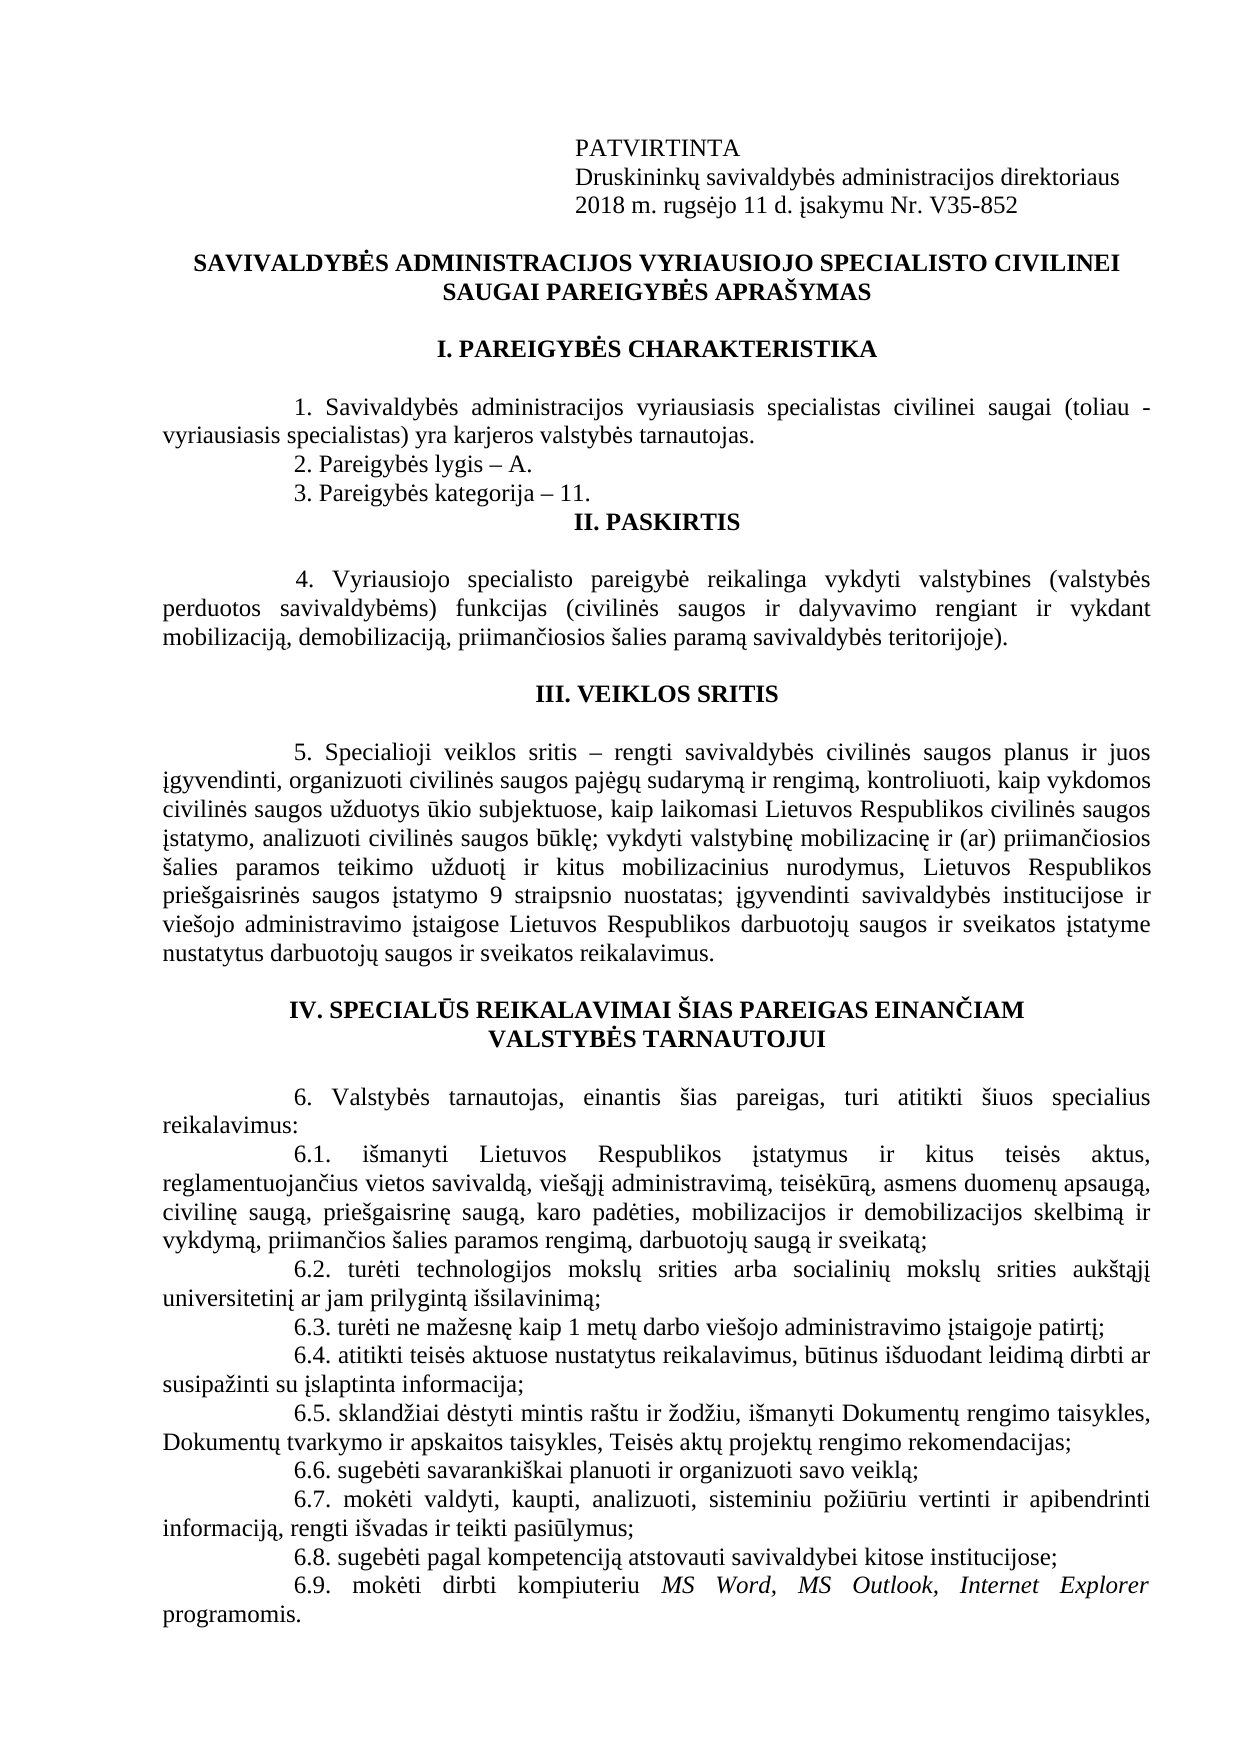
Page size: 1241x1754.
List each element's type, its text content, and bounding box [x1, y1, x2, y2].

text II. PASKIRTIS [162, 507, 1152, 535]
text 6.8. sugebėti pagal kompetenciją atstovauti savivaldybei kitose institucijose; [162, 1542, 1152, 1570]
text 6.2. turėti technologijos mokslų srities arba socialinių mokslų srities aukštąjį universitetinį ar jam prilygintą išsilavinimą; [162, 1254, 1152, 1312]
text 2. Pareigybės lygis – A. [162, 449, 1152, 478]
text VALSTYBĖS TARNAUTOJUI [162, 1024, 1152, 1053]
text Druskininkų savivaldybės administracijos direktoriaus [567, 162, 1152, 190]
text 6.5. sklandžiai dėstyti mintis raštu ir žodžiu, išmanyti Dokumentų rengimo taisykles, Dokumentų tvarkymo ir apskaitos taisykles, Teisės aktų projektų rengimo rekomendacijas; [162, 1398, 1152, 1455]
text 6.3. turėti ne mažesnę kaip 1 metų darbo viešojo administravimo įstaigoje patirtį; [162, 1312, 1152, 1340]
text PATVIRTINTA [575, 133, 1152, 162]
text IV. SPECIALŪS REIKALAVIMAI ŠIAS PAREIGAS EINANČIAM [162, 995, 1152, 1024]
text I. PAREIGYBĖS CHARAKTERISTIKA [162, 334, 1152, 363]
text 6.4. atitikti teisės aktuose nustatytus reikalavimus, būtinus išduodant leidimą dirbti ar susipažinti su įslaptinta informacija; [162, 1340, 1152, 1398]
text 6.9. mokėti dirbti kompiuteriu MS Word, MS Outlook, Internet Explorer programomis. [162, 1570, 1152, 1628]
text 2018 m. rugsėjo 11 d. įsakymu Nr. V35-852 [162, 190, 1152, 219]
text 6.1. išmanyti Lietuvos Respublikos įstatymus ir kitus teisės aktus, reglamentuojančius vietos savivaldą, viešąjį administravimą, teisėkūrą, asmens duomenų apsaugą, civilinę saugą, priešgaisrinę saugą, karo padėties, mobilizacijos ir demobilizacijos skelbimą ir vykdymą, priimančios šalies paramos rengimą, darbuotojų saugą ir sveikatą; [162, 1139, 1152, 1254]
text SAVIVALDYBĖS ADMINISTRACIJOS VYRIAUSIOJO SPECIALISTO CIVILINEI SAUGAI PAREIGYBĖS APRAŠYMAS [162, 248, 1152, 305]
text III. VEIKLOS SRITIS [162, 679, 1152, 708]
text 6.7. mokėti valdyti, kaupti, analizuoti, sisteminiu požiūriu vertinti ir apibendrinti informaciją, rengti išvadas ir teikti pasiūlymus; [162, 1484, 1152, 1542]
text 5. Specialioji veiklos sritis – rengti savivaldybės civilinės saugos planus ir juos įgyvendinti, organizuoti civilinės saugos pajėgų sudarymą ir rengimą, kontroliuoti, kaip vykdomos civilinės saugos užduotys ūkio subjektuose, kaip laikomasi Lietuvos Respublikos civilinės saugos įstatymo, analizuoti civilinės saugos būklę; vykdyti valstybinę mobilizacinę ir (ar) priimančiosios šalies paramos teikimo užduotį ir kitus mobilizacinius nurodymus, Lietuvos Respublikos priešgaisrinės saugos įstatymo 9 straipsnio nuostatas; įgyvendinti savivaldybės institucijose ir viešojo administravimo įstaigose Lietuvos Respublikos darbuotojų saugos ir sveikatos įstatyme nustatytus darbuotojų saugos ir sveikatos reikalavimus. [162, 737, 1152, 967]
text 6. Valstybės tarnautojas, einantis šias pareigas, turi atitikti šiuos specialius reikalavimus: [162, 1082, 1152, 1139]
text 6.6. sugebėti savarankiškai planuoti ir organizuoti savo veiklą; [162, 1455, 1152, 1484]
text 1. Savivaldybės administracijos vyriausiasis specialistas civilinei saugai (toliau - vyriausiasis specialistas) yra karjeros valstybės tarnautojas. [162, 392, 1152, 449]
text 4. Vyriausiojo specialisto pareigybė reikalinga vykdyti valstybines (valstybės perduotos savivaldybėms) funkcijas (civilinės saugos ir dalyvavimo rengiant ir vykdant mobilizaciją, demobilizaciją, priimančiosios šalies paramą savivaldybės teritorijoje). [162, 564, 1152, 650]
text 3. Pareigybės kategorija – 11. [162, 478, 1152, 507]
